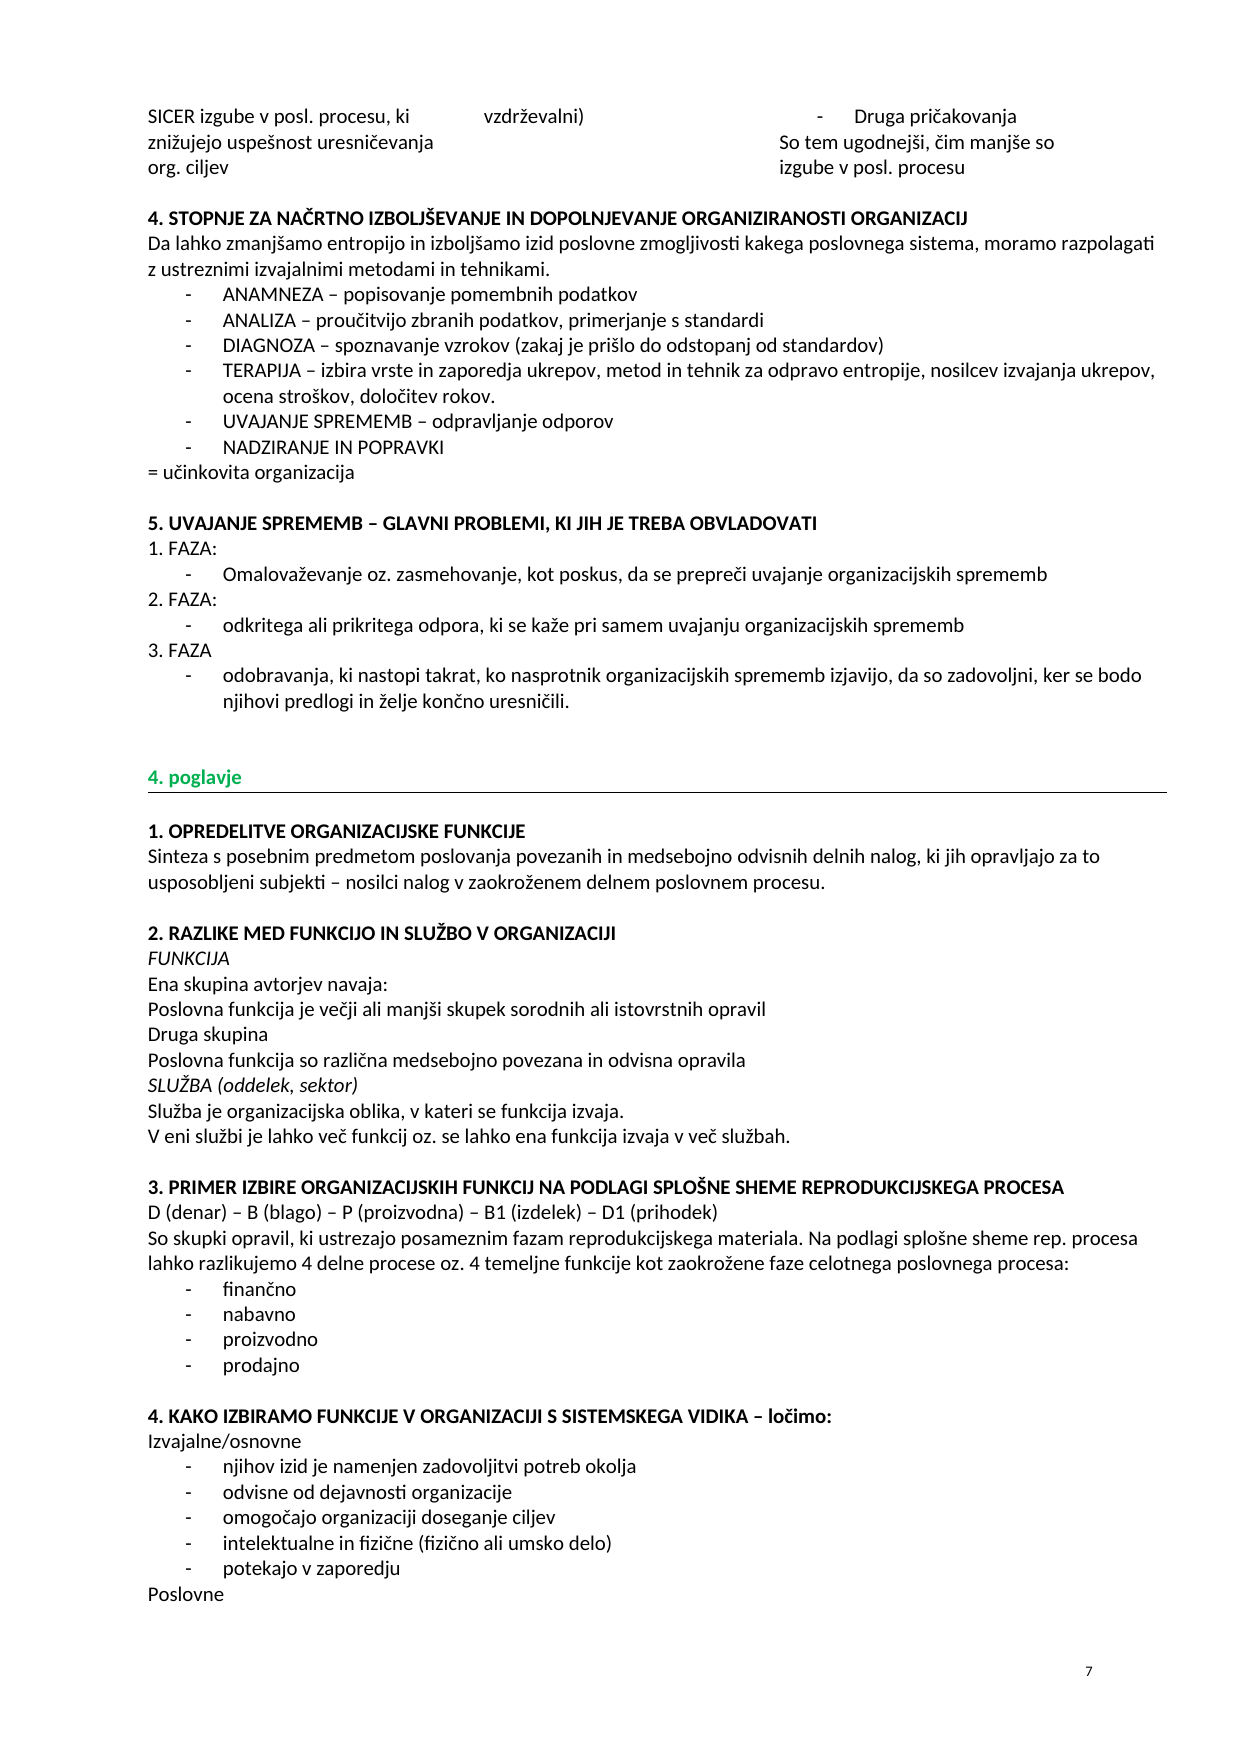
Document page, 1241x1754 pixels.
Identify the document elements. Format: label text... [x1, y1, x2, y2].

text FUNKCIJA [148, 945, 1167, 971]
text Služba je organizacijska oblika, v kateri se funkcija izvaja. [148, 1098, 1167, 1123]
list njihov izid je namenjen zadovoljitvi potreb okolja [185, 1454, 1167, 1479]
text 4. KAKO IZBIRAMO FUNKCIJE V ORGANIZACIJI S SISTEMSKEGA VIDIKA – ločimo: [148, 1403, 1167, 1428]
list NADZIRANJE IN POPRAVKI [185, 434, 1167, 459]
text Druga skupina [148, 1022, 1167, 1047]
text 1. OPREDELITVE ORGANIZACIJSKE FUNKCIJE [148, 818, 1167, 844]
list UVAJANJE SPREMEMB – odpravljanje odporov [185, 408, 1167, 434]
list finančno [185, 1276, 1167, 1301]
text D (denar) – B (blago) – P (proizvodna) – B1 (izdelek) – D1 (prihodek) [148, 1199, 1167, 1225]
text Poslovne [148, 1581, 1167, 1606]
text Poslovna funkcija je večji ali manjši skupek sorodnih ali istovrstnih opravil [148, 996, 1167, 1022]
text 5. UVAJANJE SPREMEMB – GLAVNI PROBLEMI, KI JIH JE TREBA OBVLADOVATI [148, 510, 1167, 536]
table_header vzdrževalni) [473, 104, 768, 180]
text Sinteza s posebnim predmetom poslovanja povezanih in medsebojno odvisnih delnih nalog, ki jih opravljajo za to usposobljeni subjekti – nosilci nalog v zaokroženem delnem poslovnem procesu. [148, 844, 1167, 894]
list DIAGNOZA – spoznavanje vzrokov (zakaj je prišlo do odstopanj od standardov) [185, 332, 1167, 358]
list ANAMNEZA – popisovanje pomembnih podatkov [185, 281, 1167, 307]
list odobravanja, ki nastopi takrat, ko nasprotnik organizacijskih sprememb izjavijo, da so zadovoljni, ker se bodo njihovi predlogi in želje končno uresničili. [185, 663, 1167, 713]
text 2. FAZA: [148, 586, 1167, 612]
text So skupki opravil, ki ustrezajo posameznim fazam reprodukcijskega materiala. Na podlagi splošne sheme rep. procesa lahko razlikujemo 4 delne procese oz. 4 temeljne funkcije kot zaokrožene faze celotnega poslovnega procesa: [148, 1225, 1167, 1276]
text SLUŽBA (oddelek, sektor) [148, 1072, 1167, 1098]
table_header SICER izgube v posl. procesu, ki znižujejo uspešnost uresničevanja org. ciljev [136, 104, 472, 180]
text = učinkovita organizacija [148, 459, 1167, 485]
text Poslovna funkcija so različna medsebojno povezana in odvisna opravila [148, 1047, 1167, 1072]
list odvisne od dejavnosti organizacije [185, 1479, 1167, 1504]
list prodajno [185, 1352, 1167, 1377]
list TERAPIJA – izbira vrste in zaporedja ukrepov, metod in tehnik za odpravo entropije, nosilcev izvajanja ukrepov, ocena stroškov, določitev rokov. [185, 358, 1167, 408]
text 3. PRIMER IZBIRE ORGANIZACIJSKIH FUNKCIJ NA PODLAGI SPLOŠNE SHEME REPRODUKCIJSKEGA PROCESA [148, 1174, 1167, 1199]
list proizvodno [185, 1327, 1167, 1352]
list omogočajo organizaciji doseganje ciljev [185, 1504, 1167, 1530]
text 2. RAZLIKE MED FUNKCIJO IN SLUŽBO V ORGANIZACIJI [148, 920, 1167, 945]
table_header Druga pričakovanja So tem ugodnejši, čim manjše so izgube v posl. procesu [768, 104, 1096, 180]
text Ena skupina avtorjev navaja: [148, 971, 1167, 996]
text Izvajalne/osnovne [148, 1428, 1167, 1454]
text 4. poglavje [148, 764, 1167, 792]
text 4. STOPNJE ZA NAČRTNO IZBOLJŠEVANJE IN DOPOLNJEVANJE ORGANIZIRANOSTI ORGANIZACIJ [148, 205, 1167, 231]
list Omalovaževanje oz. zasmehovanje, kot poskus, da se prepreči uvajanje organizacijskih sprememb [185, 561, 1167, 586]
list potekajo v zaporedju [185, 1555, 1167, 1581]
text 3. FAZA [148, 637, 1167, 663]
list odkritega ali prikritega odpora, ki se kaže pri samem uvajanju organizacijskih sprememb [185, 612, 1167, 637]
list nabavno [185, 1301, 1167, 1327]
list ANALIZA – proučitvijo zbranih podatkov, primerjanje s standardi [185, 307, 1167, 332]
text 1. FAZA: [148, 536, 1167, 561]
text Da lahko zmanjšamo entropijo in izboljšamo izid poslovne zmogljivosti kakega poslovnega sistema, moramo razpolagati z ustreznimi izvajalnimi metodami in tehnikami. [148, 231, 1167, 281]
text V eni službi je lahko več funkcij oz. se lahko ena funkcija izvaja v več službah. [148, 1123, 1167, 1149]
list intelektualne in fizične (fizično ali umsko delo) [185, 1530, 1167, 1555]
